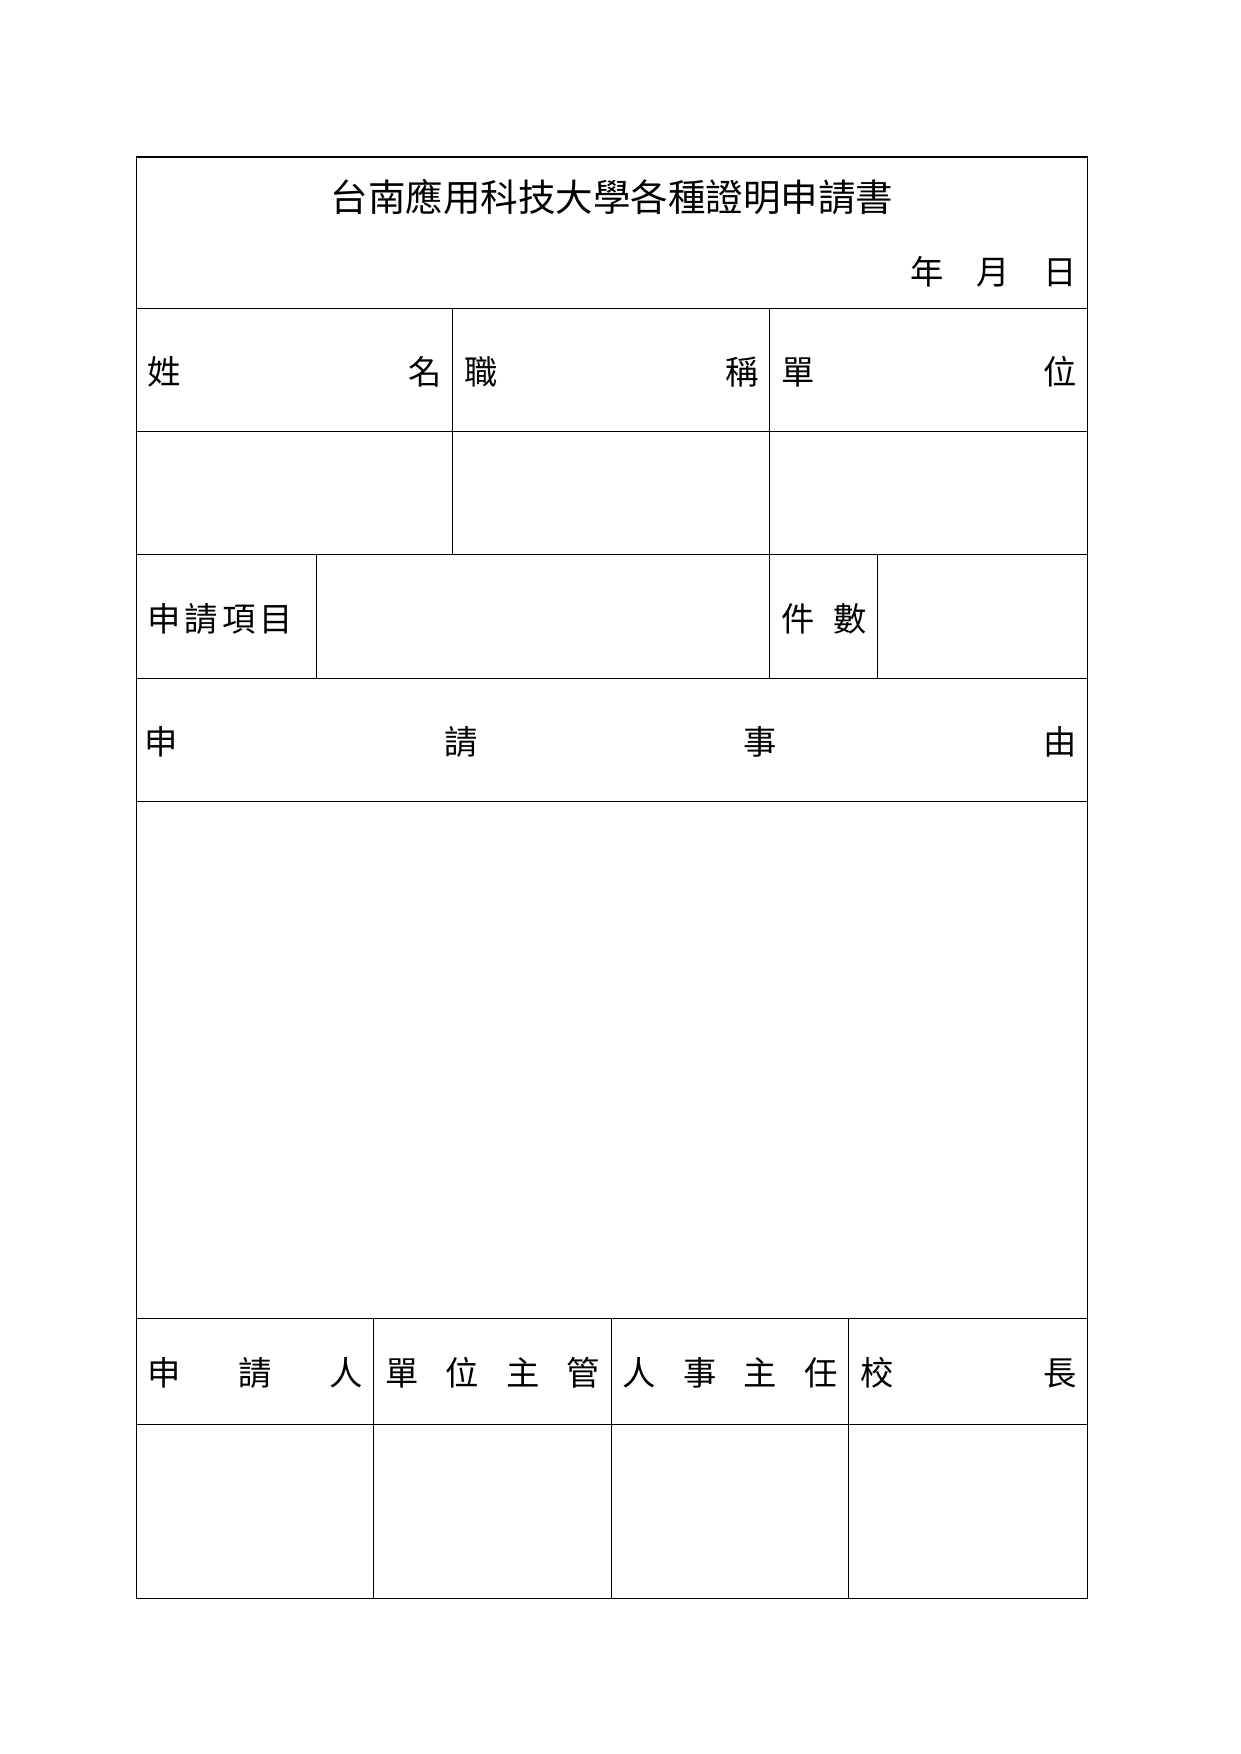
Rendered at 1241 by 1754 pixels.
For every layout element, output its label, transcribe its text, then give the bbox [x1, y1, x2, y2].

table_cell [453, 432, 769, 554]
table_cell 職稱 [453, 309, 769, 431]
table_cell 申請項目 [137, 555, 316, 678]
table_cell [612, 1425, 848, 1598]
table_cell [137, 802, 1087, 1318]
table_cell [374, 1425, 611, 1598]
table_cell [137, 1425, 373, 1598]
table_cell 申請事由 [137, 679, 1087, 801]
table_cell [317, 555, 769, 678]
table_cell [878, 555, 1087, 678]
table_header 台南應用科技大學各種證明申請書 年 月 日 [137, 158, 1087, 307]
table_cell [849, 1425, 1087, 1598]
table_cell 單位主管 [374, 1319, 611, 1424]
table_cell 件數 [770, 555, 877, 678]
table_cell 單位 [770, 309, 1087, 431]
table_cell 人事主任 [612, 1319, 848, 1424]
table_cell 申請人 [137, 1319, 373, 1424]
table_cell 姓名 [137, 309, 452, 431]
table_cell 校長 [849, 1319, 1087, 1424]
table_cell [770, 432, 1087, 554]
table_cell [137, 432, 452, 554]
